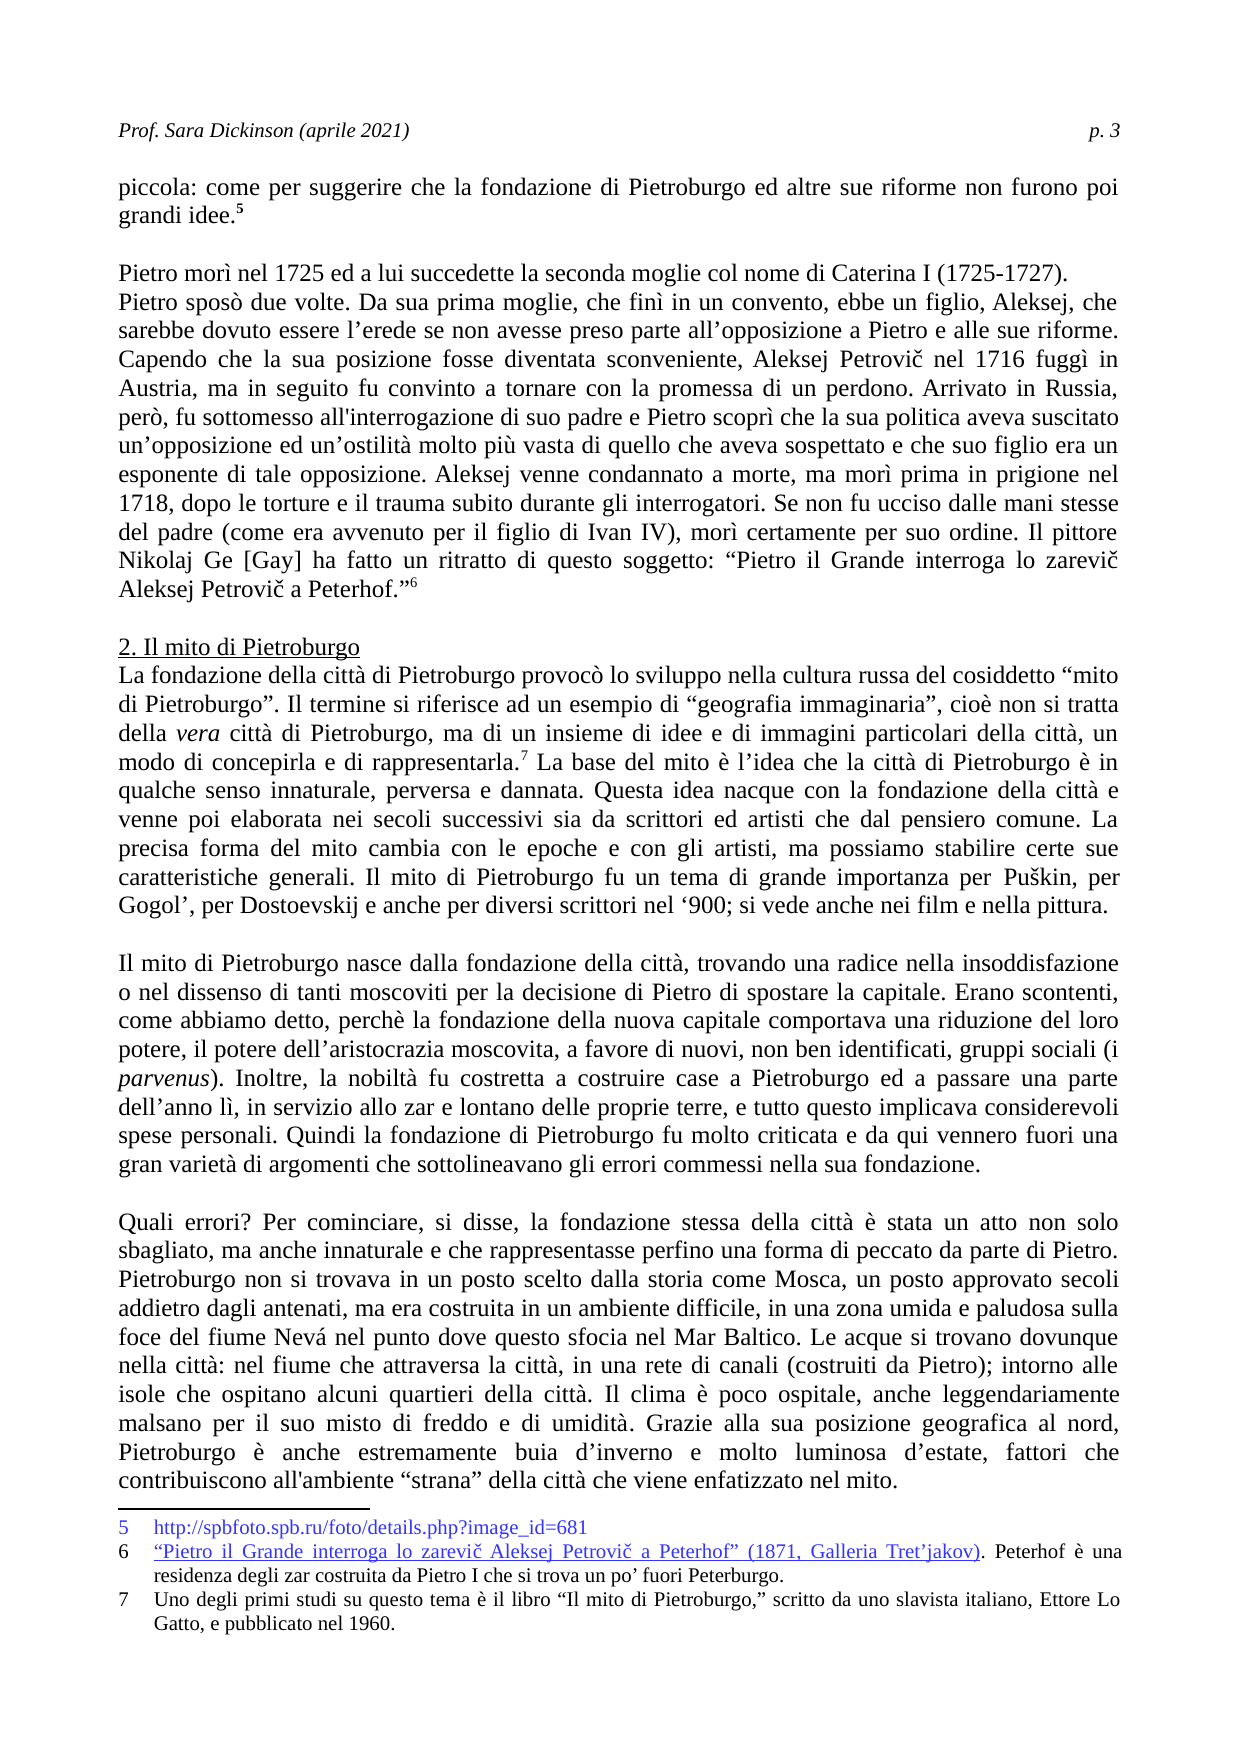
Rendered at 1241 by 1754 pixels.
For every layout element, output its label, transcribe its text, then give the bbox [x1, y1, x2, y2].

text Pietro morì nel 1725 ed a lui succedette la seconda moglie col nome di Caterina I (1725-1727). [118, 258, 1120, 287]
text 2. Il mito di Pietroburgo [118, 632, 1120, 660]
text Quali errori? Per cominciare, si disse, la fondazione stessa della città è stata un atto non solo sbagliato, ma anche innaturale e che rappresentasse perfino una forma di peccato da parte di Pietro. Pietroburgo non si trovava in un posto scelto dalla storia come Mosca, un posto approvato secoli addietro dagli antenati, ma era costruita in un ambiente difficile, in una zona umida e paludosa sulla foce del fiume Nevá nel punto dove questo sfocia nel Mar Baltico. Le acque si trovano dovunque nella città: nel fiume che attraversa la città, in una rete di canali (costruiti da Pietro); intorno alle isole che ospitano alcuni quartieri della città. Il clima è poco ospitale, anche leggendariamente malsano per il suo misto di freddo e di umidità. Grazie alla sua posizione geografica al nord, Pietroburgo è anche estremamente buia d’inverno e molto luminosa d’estate, fattori che contribuiscono all'ambiente “strana” della città che viene enfatizzato nel mito. [118, 1207, 1120, 1494]
text “Pietro il Grande interroga lo zarevič Aleksej Petrovič a Peterhof” (1871, Galleria Tret’jakov). Peterhof è una residenza degli zar costruita da Pietro I che si trova un po’ fuori Peterburgo. [118, 1539, 1122, 1587]
text Uno degli primi studi su questo tema è il libro “Il mito di Pietroburgo,” scritto da uno slavista italiano, Ettore Lo Gatto, e pubblicato nel 1960. [118, 1587, 1122, 1635]
text La fondazione della città di Pietroburgo provocò lo sviluppo nella cultura russa del cosiddetto “mito di Pietroburgo”. Il termine si riferisce ad un esempio di “geografia immaginaria”, cioè non si tratta della vera città di Pietroburgo, ma di un insieme di idee e di immagini particolari della città, un modo di concepirla e di rappresentarla. La base del mito è l’idea che la città di Pietroburgo è in qualche senso innaturale, perversa e dannata. Questa idea nacque con la fondazione della città e venne poi elaborata nei secoli successivi sia da scrittori ed artisti che dal pensiero comune. La precisa forma del mito cambia con le epoche e con gli artisti, ma possiamo stabilire certe sue caratteristiche generali. Il mito di Pietroburgo fu un tema di grande importanza per Puškin, per Gogol’, per Dostoevskij e anche per diversi scrittori nel ‘900; si vede anche nei film e nella pittura. [118, 660, 1120, 919]
text piccola: come per suggerire che la fondazione di Pietroburgo ed altre sue riforme non furono poi grandi idee. [118, 172, 1120, 229]
text Il mito di Pietroburgo nasce dalla fondazione della città, trovando una radice nella insoddisfazione o nel dissenso di tanti moscoviti per la decisione di Pietro di spostare la capitale. Erano scontenti, come abbiamo detto, perchè la fondazione della nuova capitale comportava una riduzione del loro potere, il potere dell’aristocrazia moscovita, a favore di nuovi, non ben identificati, gruppi sociali (i parvenus). Inoltre, la nobiltà fu costretta a costruire case a Pietroburgo ed a passare una parte dell’anno lì, in servizio allo zar e lontano delle proprie terre, e tutto questo implicava considerevoli spese personali. Quindi la fondazione di Pietroburgo fu molto criticata e da qui vennero fuori una gran varietà di argomenti che sottolineavano gli errori commessi nella sua fondazione. [118, 948, 1120, 1178]
text Pietro sposò due volte. Da sua prima moglie, che finì in un convento, ebbe un figlio, Aleksej, che sarebbe dovuto essere l’erede se non avesse preso parte all’opposizione a Pietro e alle sue riforme. Capendo che la sua posizione fosse diventata sconveniente, Aleksej Petrovič nel 1716 fuggì in Austria, ma in seguito fu convinto a tornare con la promessa di un perdono. Arrivato in Russia, però, fu sottomesso all'interrogazione di suo padre e Pietro scoprì che la sua politica aveva suscitato un’opposizione ed un’ostilità molto più vasta di quello che aveva sospettato e che suo figlio era un esponente di tale opposizione. Aleksej venne condannato a morte, ma morì prima in prigione nel 1718, dopo le torture e il trauma subito durante gli interrogatori. Se non fu ucciso dalle mani stesse del padre (come era avvenuto per il figlio di Ivan IV), morì certamente per suo ordine. Il pittore Nikolaj Ge [Gay] ha fatto un ritratto di questo soggetto: “Pietro il Grande interroga lo zarevič Aleksej Petrovič a Peterhof.” [118, 287, 1120, 603]
text http://spbfoto.spb.ru/foto/details.php?image_id=681 [118, 1515, 1122, 1539]
